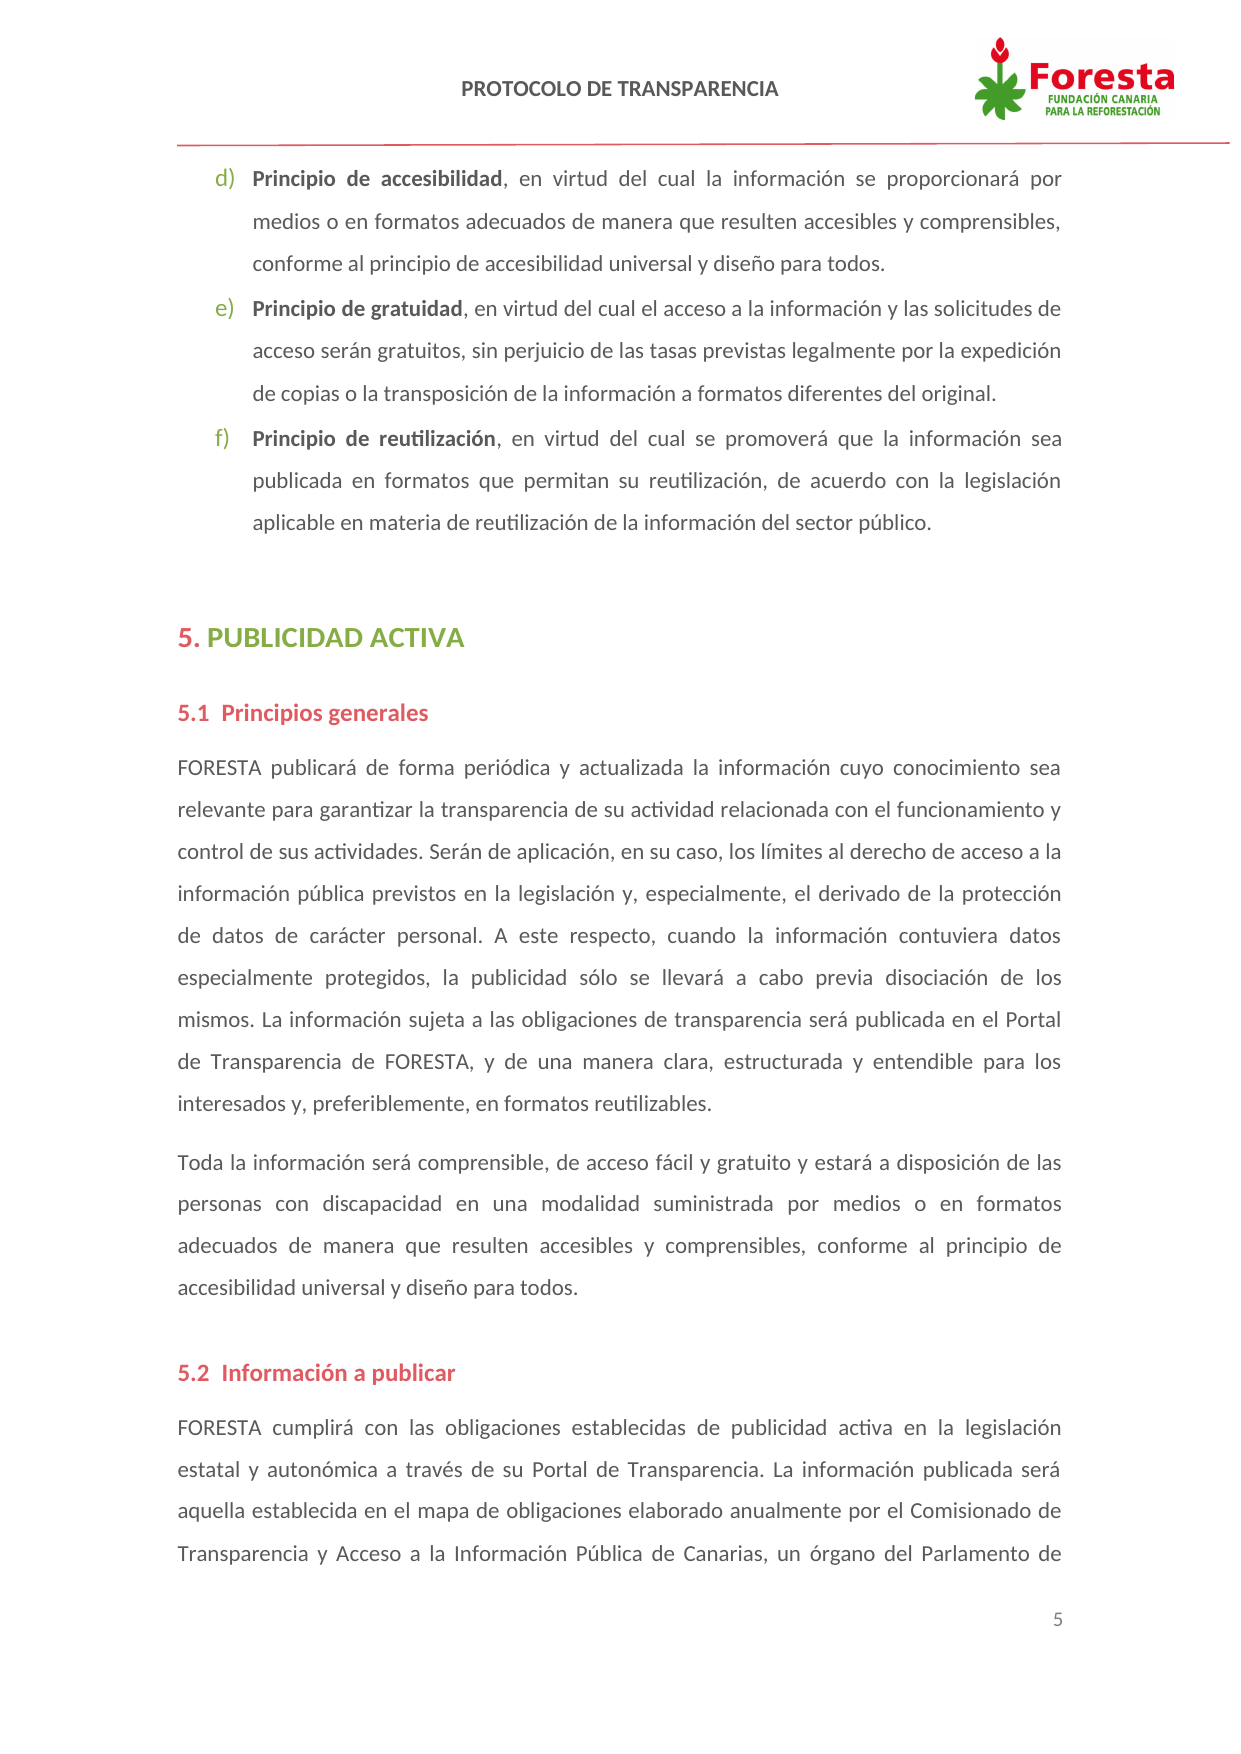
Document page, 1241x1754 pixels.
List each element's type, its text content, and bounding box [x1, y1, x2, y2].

text FORESTA publicará de forma periódica y actualizada la información cuyo conocimiento sea relevante para garantizar la transparencia de su actividad relacionada con el funcionamiento y control de sus actividades. Serán de aplicación, en su caso, los límites al derecho de acceso a la información pública previstos en la legislación y, especialmente, el derivado de la protección de datos de carácter personal. A este respecto, cuando la información contuviera datos especialmente protegidos, la publicidad sólo se llevará a cabo previa disociación de los mismos. La información sujeta a las obligaciones de transparencia será publicada en el Portal de Transparencia de FORESTA, y de una manera clara, estructurada y entendible para los interesados y, preferiblemente, en formatos reutilizables. [177, 753, 1063, 1117]
list Principios generales [177, 698, 1063, 728]
list Información a publicar [177, 1357, 1063, 1388]
text Toda la información será comprensible, de acceso fácil y gratuito y estará a disposición de las personas con discapacidad en una modalidad suministrada por medios o en formatos adecuados de manera que resulten accesibles y comprensibles, conforme al principio de accesibilidad universal y diseño para todos. [177, 1148, 1063, 1302]
list Principio de accesibilidad, en virtud del cual la información se proporcionará por medios o en formatos adecuados de manera que resulten accesibles y comprensibles, conforme al principio de accesibilidad universal y diseño para todos. [215, 162, 1063, 277]
list Principio de gratuidad, en virtud del cual el acceso a la información y las solicitudes de acceso serán gratuitos, sin perjuicio de las tasas previstas legalmente por la expedición de copias o la transposición de la información a formatos diferentes del original. [215, 292, 1063, 407]
text FORESTA cumplirá con las obligaciones establecidas de publicidad activa en la legislación estatal y autonómica a través de su Portal de Transparencia. La información publicada será aquella establecida en el mapa de obligaciones elaborado anualmente por el Comisionado de Transparencia y Acceso a la Información Pública de Canarias, un órgano del Parlamento de [177, 1413, 1063, 1567]
list Principio de reutilización, en virtud del cual se promoverá que la información sea publicada en formatos que permitan su reutilización, de acuerdo con la legislación aplicable en materia de reutilización de la información del sector público. [215, 422, 1063, 536]
list PUBLICIDAD ACTIVA [177, 619, 1063, 655]
